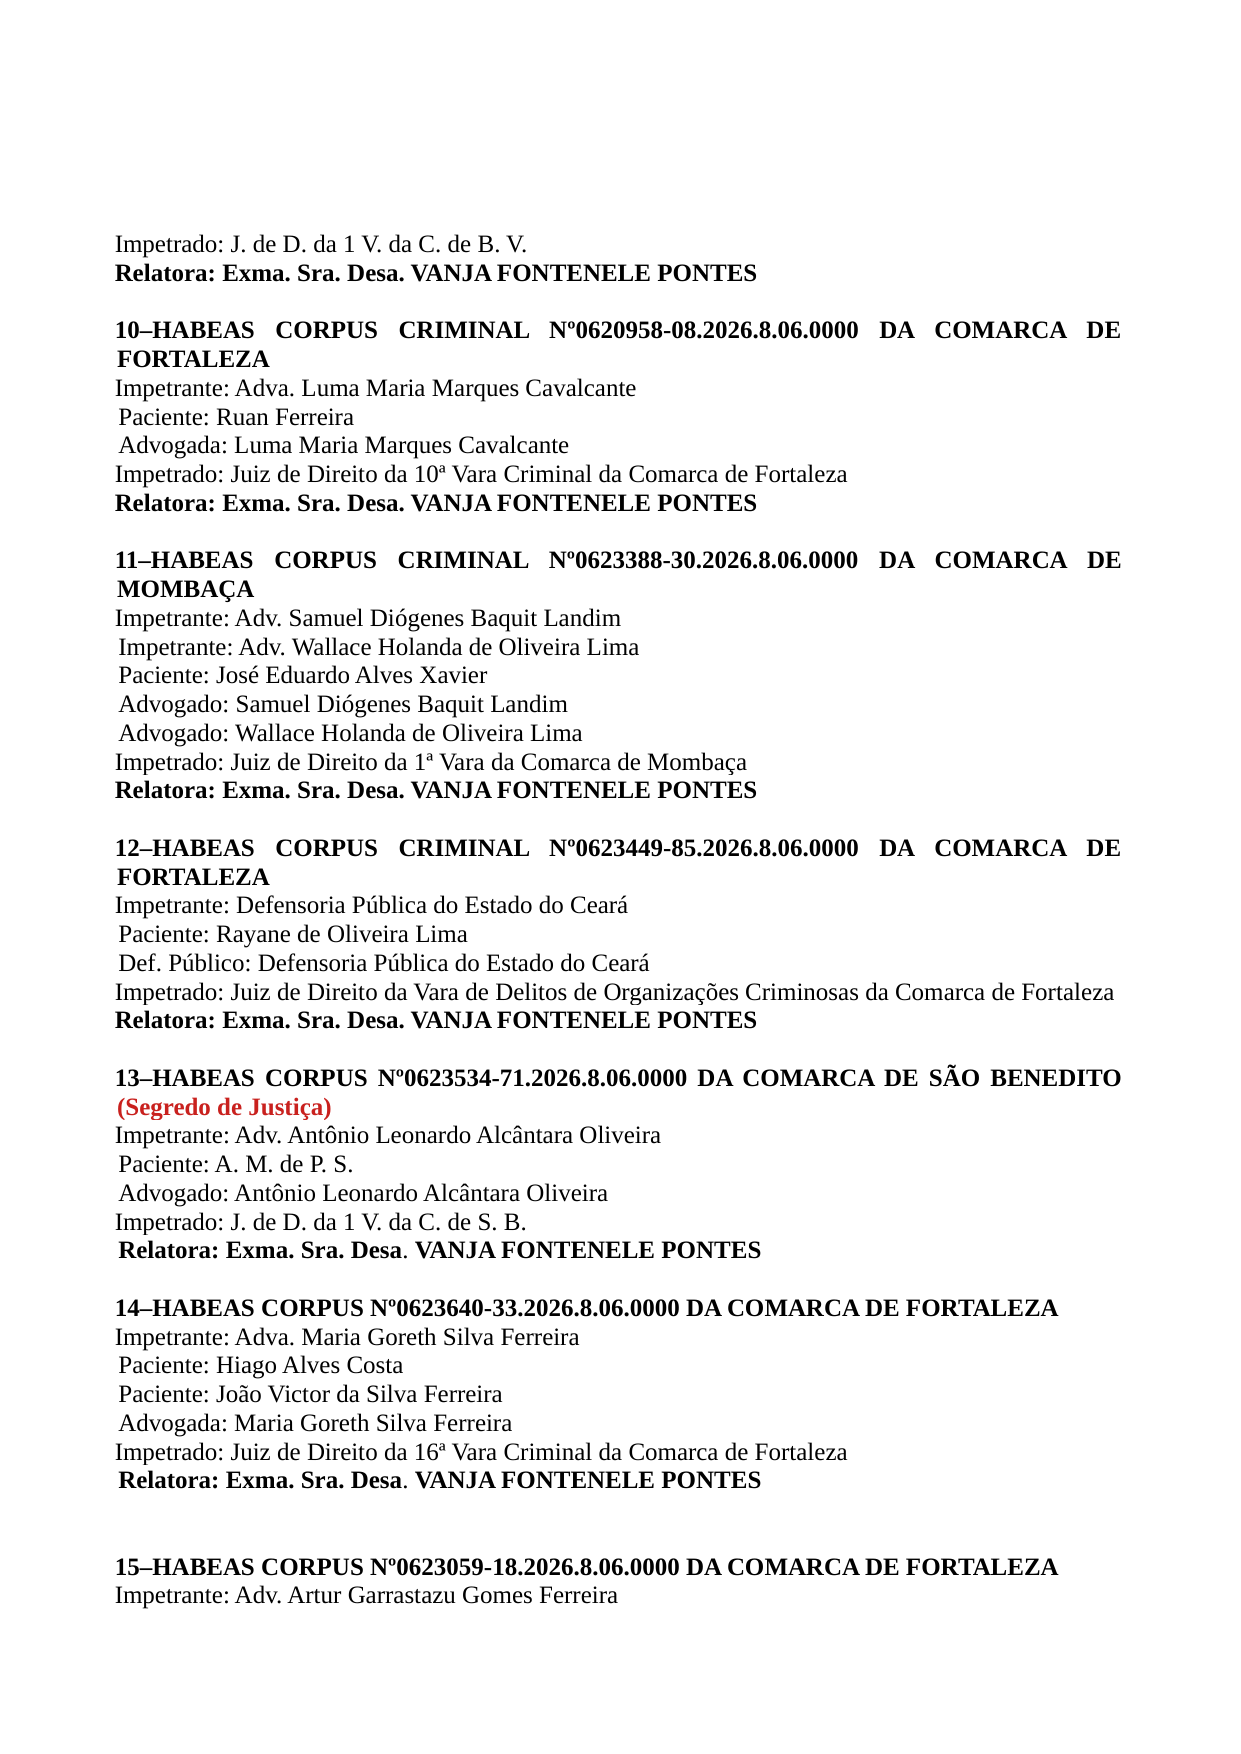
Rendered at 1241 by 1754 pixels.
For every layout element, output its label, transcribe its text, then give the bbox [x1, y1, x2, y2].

text Impetrante: Adva. Luma Maria Marques Cavalcante [114, 373, 1122, 402]
text Impetrado: Juiz de Direito da 16ª Vara Criminal da Comarca de Fortaleza [114, 1437, 1122, 1465]
text Paciente: José Eduardo Alves Xavier [118, 660, 1122, 689]
text Impetrante: Defensoria Pública do Estado do Ceará [114, 890, 1122, 919]
text 12–HABEAS CORPUS CRIMINAL Nº0623449-85.2026.8.06.0000 DA COMARCA DE FORTALEZA [114, 833, 1122, 890]
text Impetrante: Adva. Maria Goreth Silva Ferreira [114, 1322, 1122, 1350]
text Paciente: Hiago Alves Costa [118, 1350, 1122, 1379]
text Paciente: João Victor da Silva Ferreira [118, 1379, 1122, 1408]
text Paciente: A. M. de P. S. [118, 1149, 1122, 1178]
text Impetrado: Juiz de Direito da Vara de Delitos de Organizações Criminosas da Comarca de Fortaleza [114, 977, 1122, 1005]
text Impetrado: J. de D. da 1 V. da C. de B. V. [114, 229, 1122, 258]
text Relatora: Exma. Sra. Desa. VANJA FONTENELE PONTES [114, 488, 1122, 517]
text Advogado: Samuel Diógenes Baquit Landim [118, 689, 1122, 718]
text Relatora: Exma. Sra. Desa. VANJA FONTENELE PONTES [118, 1465, 1122, 1494]
text Impetrado: Juiz de Direito da 10ª Vara Criminal da Comarca de Fortaleza [114, 459, 1122, 488]
text Relatora: Exma. Sra. Desa. VANJA FONTENELE PONTES [118, 1235, 1122, 1264]
text Relatora: Exma. Sra. Desa. VANJA FONTENELE PONTES [114, 1005, 1122, 1034]
text Impetrado: J. de D. da 1 V. da C. de S. B. [114, 1207, 1122, 1235]
text Advogada: Luma Maria Marques Cavalcante [118, 430, 1122, 459]
text 14–HABEAS CORPUS Nº0623640-33.2026.8.06.0000 DA COMARCA DE FORTALEZA [114, 1293, 1122, 1322]
text 13–HABEAS CORPUS Nº0623534-71.2026.8.06.0000 DA COMARCA DE SÃO BENEDITO (Segredo de Justiça) [114, 1063, 1122, 1120]
text 15–HABEAS CORPUS Nº0623059-18.2026.8.06.0000 DA COMARCA DE FORTALEZA [114, 1552, 1122, 1580]
text Paciente: Ruan Ferreira [118, 402, 1122, 430]
text 11–HABEAS CORPUS CRIMINAL Nº0623388-30.2026.8.06.0000 DA COMARCA DE MOMBAÇA [114, 545, 1122, 603]
text Relatora: Exma. Sra. Desa. VANJA FONTENELE PONTES [114, 258, 1122, 287]
text Impetrante: Adv. Wallace Holanda de Oliveira Lima [118, 632, 1122, 660]
text Impetrante: Adv. Artur Garrastazu Gomes Ferreira [114, 1580, 1122, 1609]
text Relatora: Exma. Sra. Desa. VANJA FONTENELE PONTES [114, 775, 1122, 804]
text Impetrante: Adv. Antônio Leonardo Alcântara Oliveira [114, 1120, 1122, 1149]
text Advogado: Antônio Leonardo Alcântara Oliveira [118, 1178, 1122, 1207]
text Advogado: Wallace Holanda de Oliveira Lima [118, 718, 1122, 747]
text Paciente: Rayane de Oliveira Lima [118, 919, 1122, 948]
text Advogada: Maria Goreth Silva Ferreira [118, 1408, 1122, 1437]
text Impetrante: Adv. Samuel Diógenes Baquit Landim [114, 603, 1122, 632]
text 10–HABEAS CORPUS CRIMINAL Nº0620958-08.2026.8.06.0000 DA COMARCA DE FORTALEZA [114, 315, 1122, 373]
text Def. Público: Defensoria Pública do Estado do Ceará [118, 948, 1122, 977]
text Impetrado: Juiz de Direito da 1ª Vara da Comarca de Mombaça [114, 747, 1122, 775]
